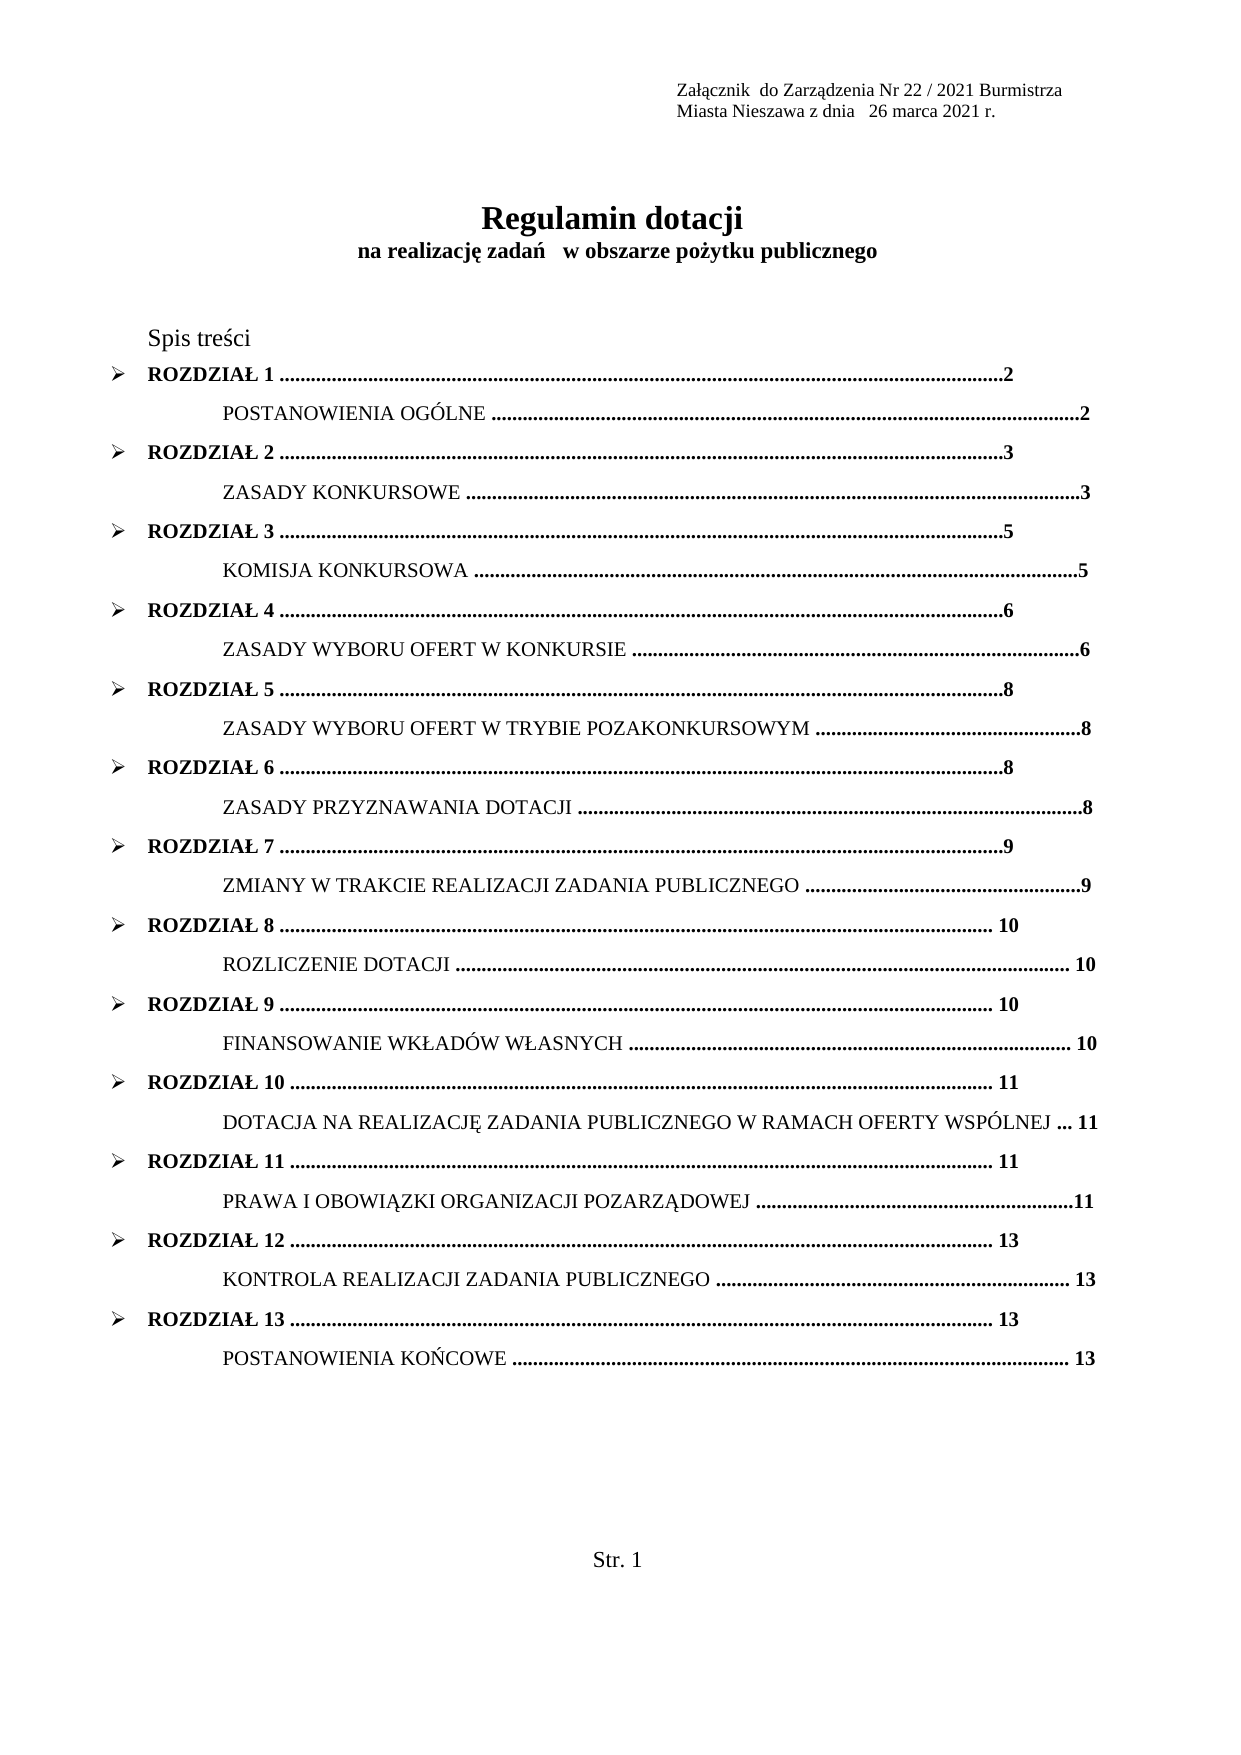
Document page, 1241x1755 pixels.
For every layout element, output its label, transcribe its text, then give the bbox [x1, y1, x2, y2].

text PRAWA I OBOWIĄZKI ORGANIZACJI POZARZĄDOWEJ .............................................................11 [222, 1188, 1099, 1213]
text ZMIANY W TRAKCIE REALIZACJI ZADANIA PUBLICZNEGO .....................................................9 [222, 873, 1099, 897]
list ROZDZIAŁ 9 ......................................................................................................................................... 10 [110, 991, 1099, 1016]
text na realizację zadań w obszarze pożytku publicznego [147, 237, 1093, 263]
text KONTROLA REALIZACJI ZADANIA PUBLICZNEGO .................................................................... 13 [222, 1267, 1099, 1291]
text ZASADY WYBORU OFERT W KONKURSIE ......................................................................................6 [222, 637, 1099, 661]
list ROZDZIAŁ 7 ...........................................................................................................................................9 [110, 834, 1099, 858]
text FINANSOWANIE WKŁADÓW WŁASNYCH ..................................................................................... 10 [222, 1031, 1099, 1055]
list ROZDZIAŁ 8 ......................................................................................................................................... 10 [110, 913, 1099, 937]
list ROZDZIAŁ 5 ...........................................................................................................................................8 [110, 676, 1099, 701]
list ROZDZIAŁ 4 ...........................................................................................................................................6 [110, 598, 1099, 622]
list ROZDZIAŁ 2 ...........................................................................................................................................3 [110, 440, 1099, 464]
text POSTANOWIENIA KOŃCOWE ........................................................................................................... 13 [222, 1346, 1099, 1370]
list ROZDZIAŁ 11 ....................................................................................................................................... 11 [110, 1149, 1099, 1173]
list ROZDZIAŁ 6 ...........................................................................................................................................8 [110, 755, 1099, 779]
text Regulamin dotacji [147, 199, 1093, 237]
subtitle Spis treści [147, 323, 1099, 352]
text POSTANOWIENIA OGÓLNE .................................................................................................................2 [222, 401, 1099, 425]
text ZASADY PRZYZNAWANIA DOTACJI .................................................................................................8 [222, 794, 1099, 819]
text DOTACJA NA REALIZACJĘ ZADANIA PUBLICZNEGO W RAMACH OFERTY WSPÓLNEJ ... 11 [222, 1109, 1099, 1134]
list ROZDZIAŁ 13 ....................................................................................................................................... 13 [110, 1307, 1099, 1331]
list ROZDZIAŁ 3 ...........................................................................................................................................5 [110, 519, 1099, 543]
list ROZDZIAŁ 10 ....................................................................................................................................... 11 [110, 1070, 1099, 1094]
list ROZDZIAŁ 1 ...........................................................................................................................................2 [110, 361, 1099, 386]
text ZASADY WYBORU OFERT W TRYBIE POZAKONKURSOWYM ...................................................8 [222, 716, 1099, 740]
text ZASADY KONKURSOWE ......................................................................................................................3 [222, 479, 1099, 504]
text KOMISJA KONKURSOWA ....................................................................................................................5 [222, 558, 1099, 582]
list ROZDZIAŁ 12 ....................................................................................................................................... 13 [110, 1228, 1099, 1252]
text ROZLICZENIE DOTACJI ...................................................................................................................... 10 [222, 952, 1099, 976]
